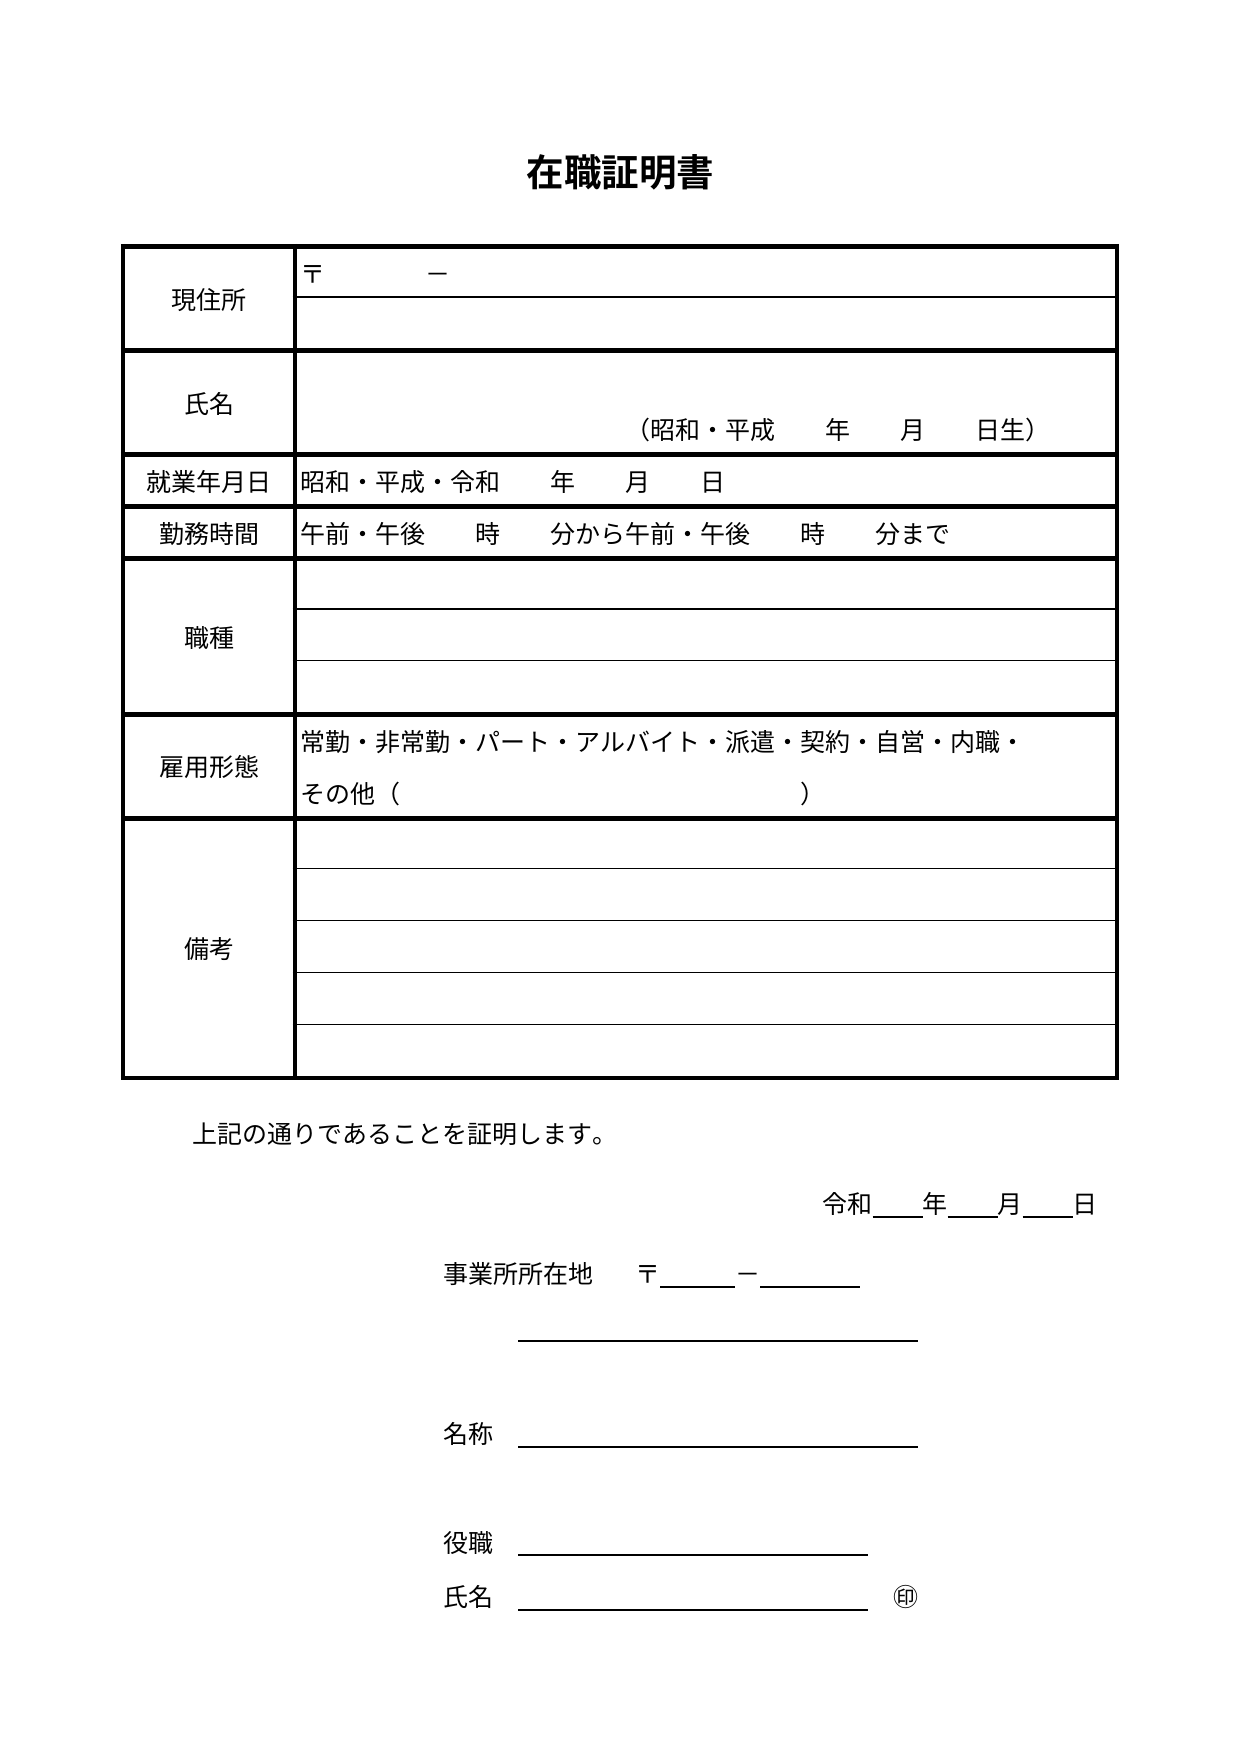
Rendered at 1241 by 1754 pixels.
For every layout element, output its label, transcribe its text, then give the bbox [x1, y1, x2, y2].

table_cell [297, 610, 1115, 660]
table_cell 午前・午後 時 分から午前・午後 時 分まで [297, 509, 1115, 556]
table_cell 氏名 [125, 353, 293, 452]
table_cell 常勤・非常勤・パート・アルバイト・派遣・契約・自営・内職・ [297, 717, 1115, 764]
table_cell （昭和・平成 年 月 日生） [297, 400, 1115, 452]
text 氏名 ㊞ [118, 1578, 1122, 1614]
text 役職 [118, 1523, 1122, 1560]
table_cell [297, 561, 1115, 608]
text 事業所所在地 〒 － [118, 1255, 1122, 1291]
table_header 現住所 [125, 249, 293, 348]
table_cell [297, 973, 1115, 1024]
table_cell [297, 661, 1115, 712]
table_cell 備考 [125, 821, 293, 1076]
table_cell 就業年月日 [125, 457, 293, 504]
table_cell [297, 353, 1115, 400]
text 名称 [118, 1415, 1122, 1451]
table_cell [297, 821, 1115, 868]
table_cell 雇用形態 [125, 717, 293, 816]
table_cell [297, 869, 1115, 920]
table_cell [297, 1025, 1115, 1076]
table_cell 職種 [125, 561, 293, 712]
title 在職証明書 [118, 143, 1122, 197]
table_cell その他（ ） [297, 764, 1115, 816]
table_cell [297, 921, 1115, 972]
text 令和 年 月 日 [118, 1185, 1122, 1221]
table_cell [297, 298, 1115, 348]
table_cell 勤務時間 [125, 509, 293, 556]
text 上記の通りであることを証明します。 [118, 1114, 1122, 1151]
table_cell 昭和・平成・令和 年 月 日 [297, 457, 1115, 504]
table_header 〒 － [297, 249, 1115, 296]
